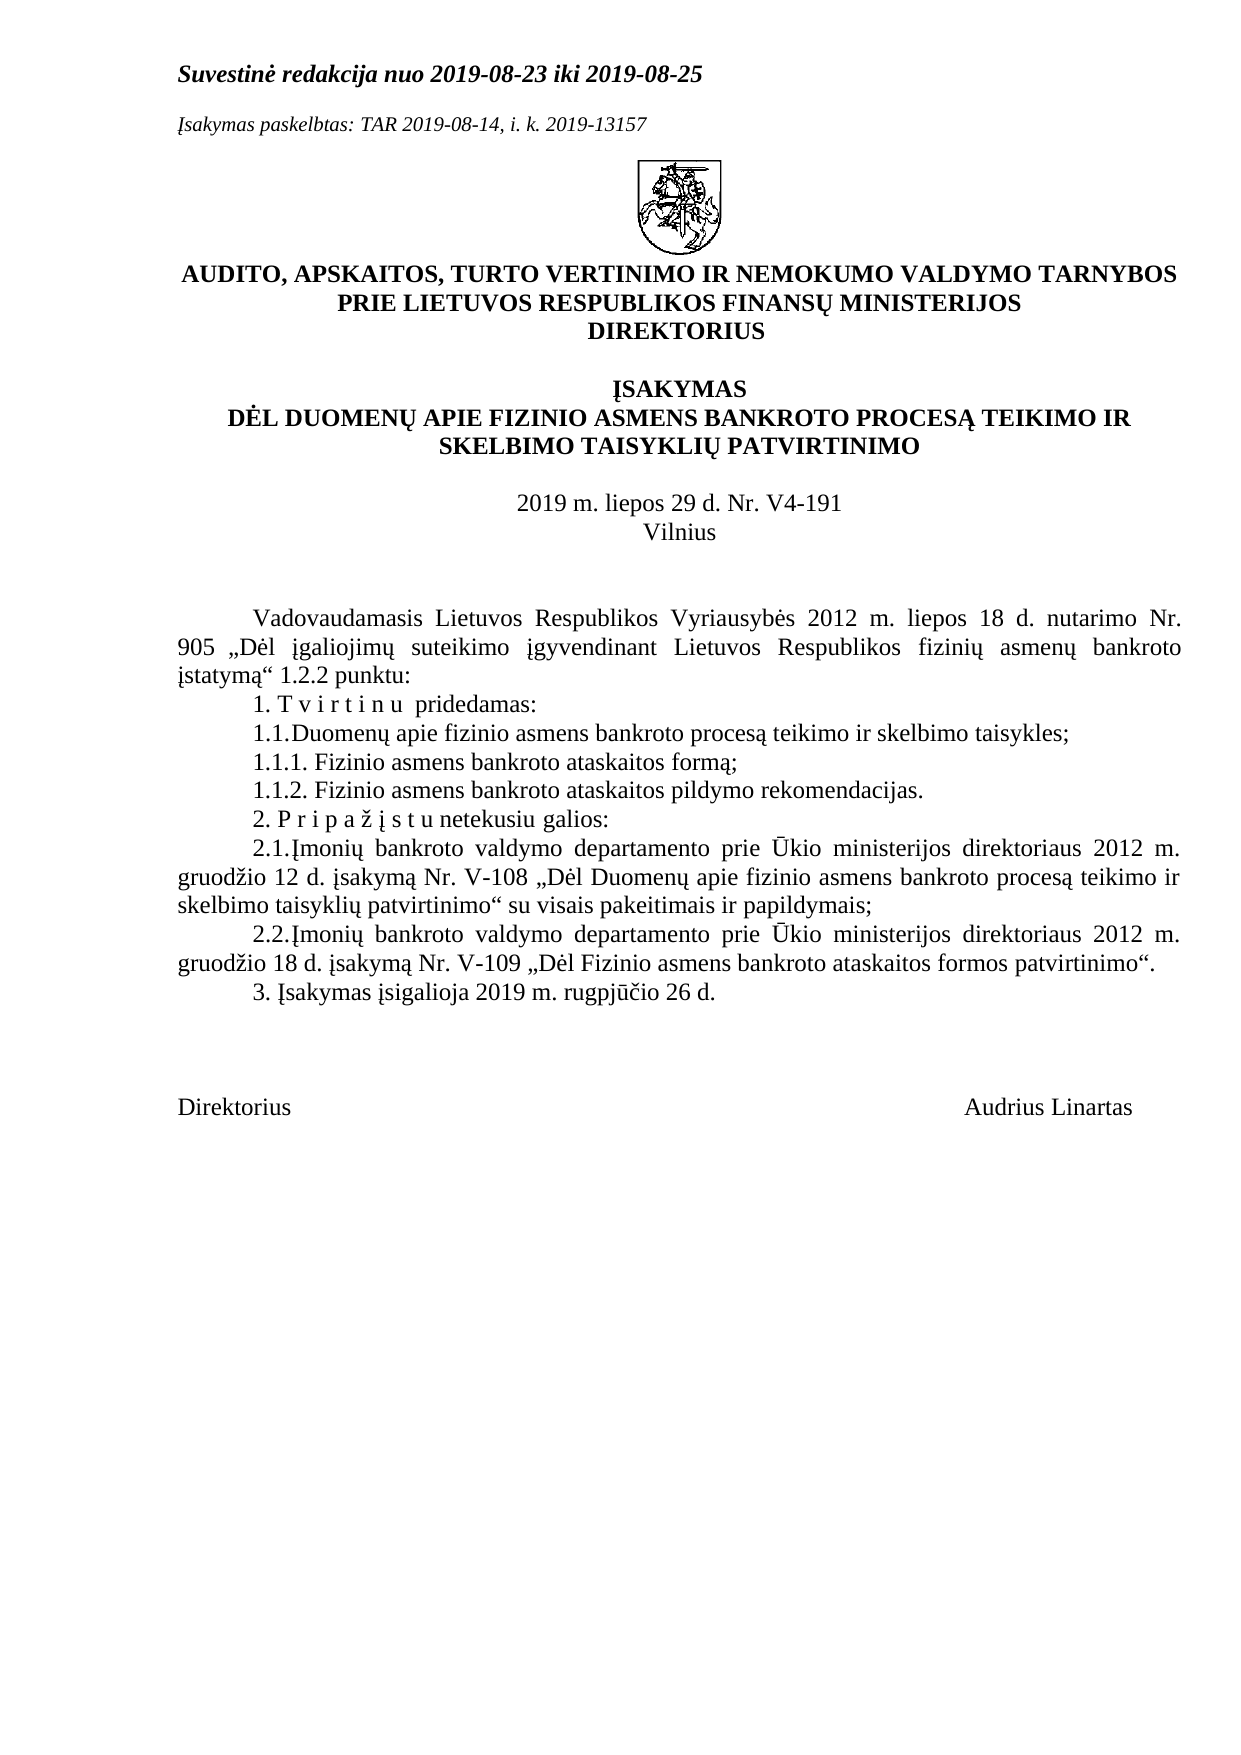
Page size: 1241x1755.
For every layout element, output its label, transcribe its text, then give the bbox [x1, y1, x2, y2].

text Suvestinė redakcija nuo 2019-08-23 iki 2019-08-25 [177, 59, 1182, 88]
text 2.1. Įmonių bankroto valdymo departamento prie Ūkio ministerijos direktoriaus 2012 m. gruodžio 12 d. įsakymą Nr. V-108 „Dėl Duomenų apie fizinio asmens bankroto procesą teikimo ir skelbimo taisyklių patvirtinimo“ su visais pakeitimais ir papildymais; [177, 833, 1182, 919]
text 1.1. Duomenų apie fizinio asmens bankroto procesą teikimo ir skelbimo taisykles; [177, 718, 1182, 747]
text 3. Įsakymas įsigalioja 2019 m. rugpjūčio 26 d. [177, 977, 1182, 1005]
text Vadovaudamasis Lietuvos Respublikos Vyriausybės 2012 m. liepos 18 d. nutarimo Nr. 905 „Dėl įgaliojimų suteikimo įgyvendinant Lietuvos Respublikos fizinių asmenų bankroto įstatymą“ 1.2.2 punktu: [177, 603, 1182, 689]
text DĖL DUOMENŲ APIE FIZINIO ASMENS BANKROTO PROCESĄ TEIKIMO IR SKELBIMO TAISYKLIŲ PATVIRTINIMO [177, 403, 1182, 460]
text AUDITO, APSKAITOS, TURTO VERTINIMO IR NEMOKUMO VALDYMO TARNYBOS PRIE LIETUVOS RESPUBLIKOS FINANSŲ MINISTERIJOS [177, 259, 1182, 316]
text Direktorius Audrius Linartas [177, 1092, 1182, 1120]
text 2. P r i p a ž į s t u netekusiu galios: [177, 804, 1182, 833]
text ĮSAKYMAS [177, 374, 1182, 403]
text 1. T v i r t i n u pridedamas: [177, 689, 1182, 718]
text DIREKTORIUS [177, 316, 1182, 345]
text 1.1.1. Fizinio asmens bankroto ataskaitos formą; [177, 747, 1182, 775]
text 2019 m. liepos 29 d. Nr. V4-191 [177, 488, 1182, 517]
text 1.1.2. Fizinio asmens bankroto ataskaitos pildymo rekomendacijas. [177, 775, 1182, 804]
text 2.2. Įmonių bankroto valdymo departamento prie Ūkio ministerijos direktoriaus 2012 m. gruodžio 18 d. įsakymą Nr. V-109 „Dėl Fizinio asmens bankroto ataskaitos formos patvirtinimo“. [177, 919, 1182, 977]
text Įsakymas paskelbtas: TAR 2019-08-14, i. k. 2019-13157 [177, 112, 1182, 136]
text Vilnius [177, 517, 1182, 545]
